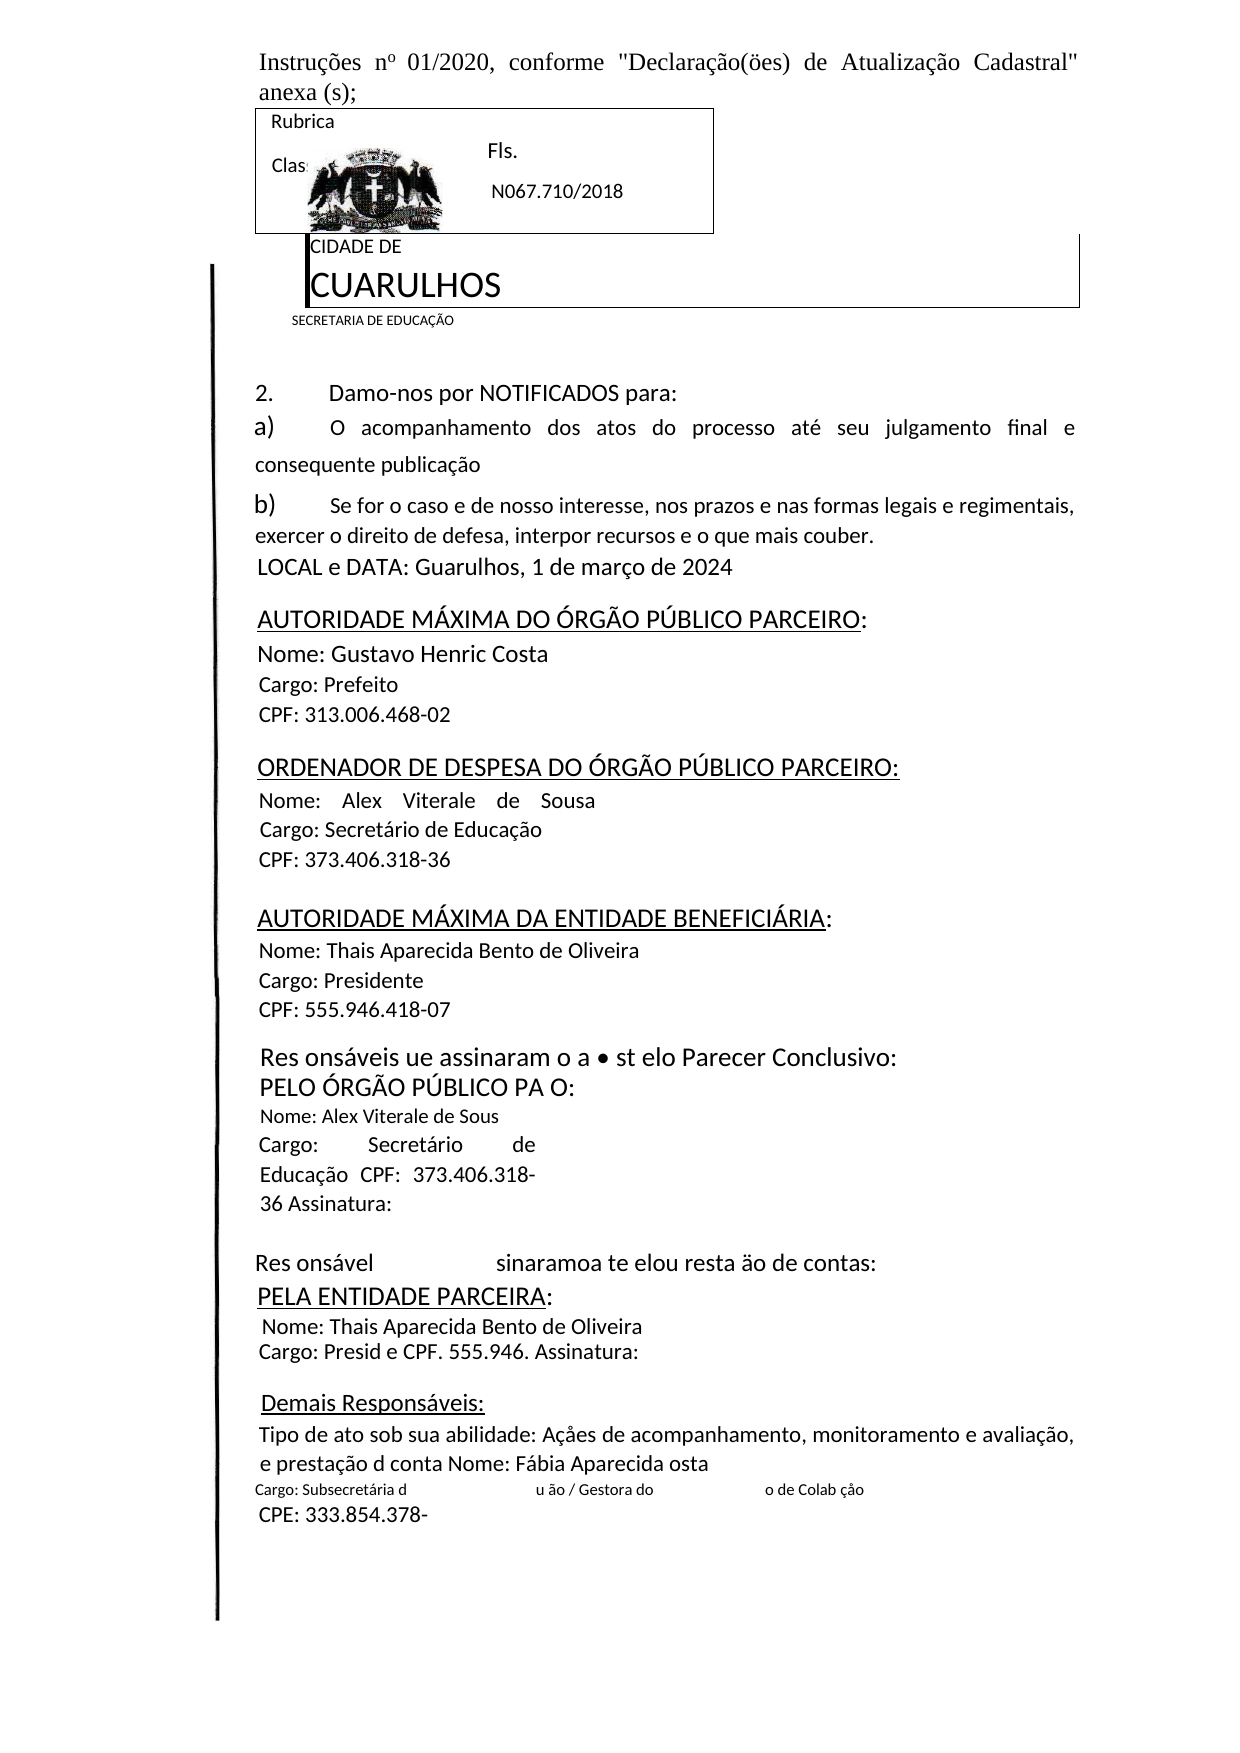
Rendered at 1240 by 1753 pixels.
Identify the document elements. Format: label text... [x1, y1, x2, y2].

text CPE: 333.854.378- [258, 1500, 1076, 1528]
text Nome: Alex Viterale de Sousa Cargo: Secretário de Educação [258, 786, 596, 843]
text CPF: 555.946.418-07 [258, 996, 1076, 1024]
text CPF: 373.406.318-36 [258, 845, 1076, 873]
text AUTORIDADE MÁXIMA DA ENTIDADE BENEFICIÁRIA: [257, 901, 1080, 934]
text Cargo: Subsecretária d u ão / Gestora do o de Colab çåo [255, 1479, 1080, 1499]
list Se for o caso e de nosso interesse, nos prazos e nas formas legais e regimentais, exercer o direito de defesa, interpor recursos e o que mais couber. [254, 487, 1076, 550]
list O acompanhamento dos atos do processo até seu julgamento final e consequente publicação [254, 409, 1076, 479]
text Tipo de ato sob sua abilidade: Açåes de acompanhamento, monitoramento e avaliação, e prestação d conta Nome: Fábia Aparecida osta [258, 1420, 1076, 1477]
text Nome: Thais Aparecida Bento de Oliveira [258, 936, 1076, 964]
text ORDENADOR DE DESPESA DO ÓRGÃO PÚBLICO PARCEIRO: [257, 751, 1080, 784]
table_header Rubrica Classif. P.A. [256, 109, 434, 233]
text Nome: Alex Viterale de Sous [260, 1103, 1080, 1129]
text Instruções no 01/2020, conforme "Declaração(öes) de Atualização Cadastral" anexa (s); [258, 47, 1078, 106]
text AUTORIDADE MÁXIMA DO ÓRGÃO PÚBLICO PARCEIRO: [257, 602, 1080, 635]
text PELA ENTIDADE PARCEIRA: [257, 1279, 1080, 1312]
text Nome: Thais Aparecida Bento de Oliveira Cargo: Presid e CPF. 555.946. Assinatura: [258, 1315, 644, 1365]
text Cargo: Presidente [258, 966, 1076, 994]
text Nome: Gustavo Henric Costa [257, 638, 1080, 668]
text SECRETARIA DE EDUCAÇÃO [292, 311, 1080, 329]
text Cargo: Secretário de Educação CPF: 373.406.318-36 Assinatura: [258, 1130, 536, 1217]
text Cargo: Prefeito [258, 670, 1076, 698]
text Demais Responsáveis: [261, 1387, 1080, 1418]
text LOCAL e DATA: Guarulhos, 1 de março de 2024 [257, 551, 1080, 582]
text CIDADE DE [310, 233, 1079, 259]
table_header Fls. N067.710/2018 [434, 109, 713, 233]
subtitle CUARULHOS [310, 261, 1079, 307]
text 2. Damo-nos por NOTIFICADOS para: [255, 377, 1080, 407]
text Res onsável sinaramoa te elou resta äo de contas: [255, 1247, 1080, 1277]
text Res onsáveis ue assinaram o a • st elo Parecer Conclusivo: PELO ÓRGÃO PÚBLICO PA O: [259, 1041, 947, 1103]
text CPF: 313.006.468-02 [258, 700, 1076, 728]
